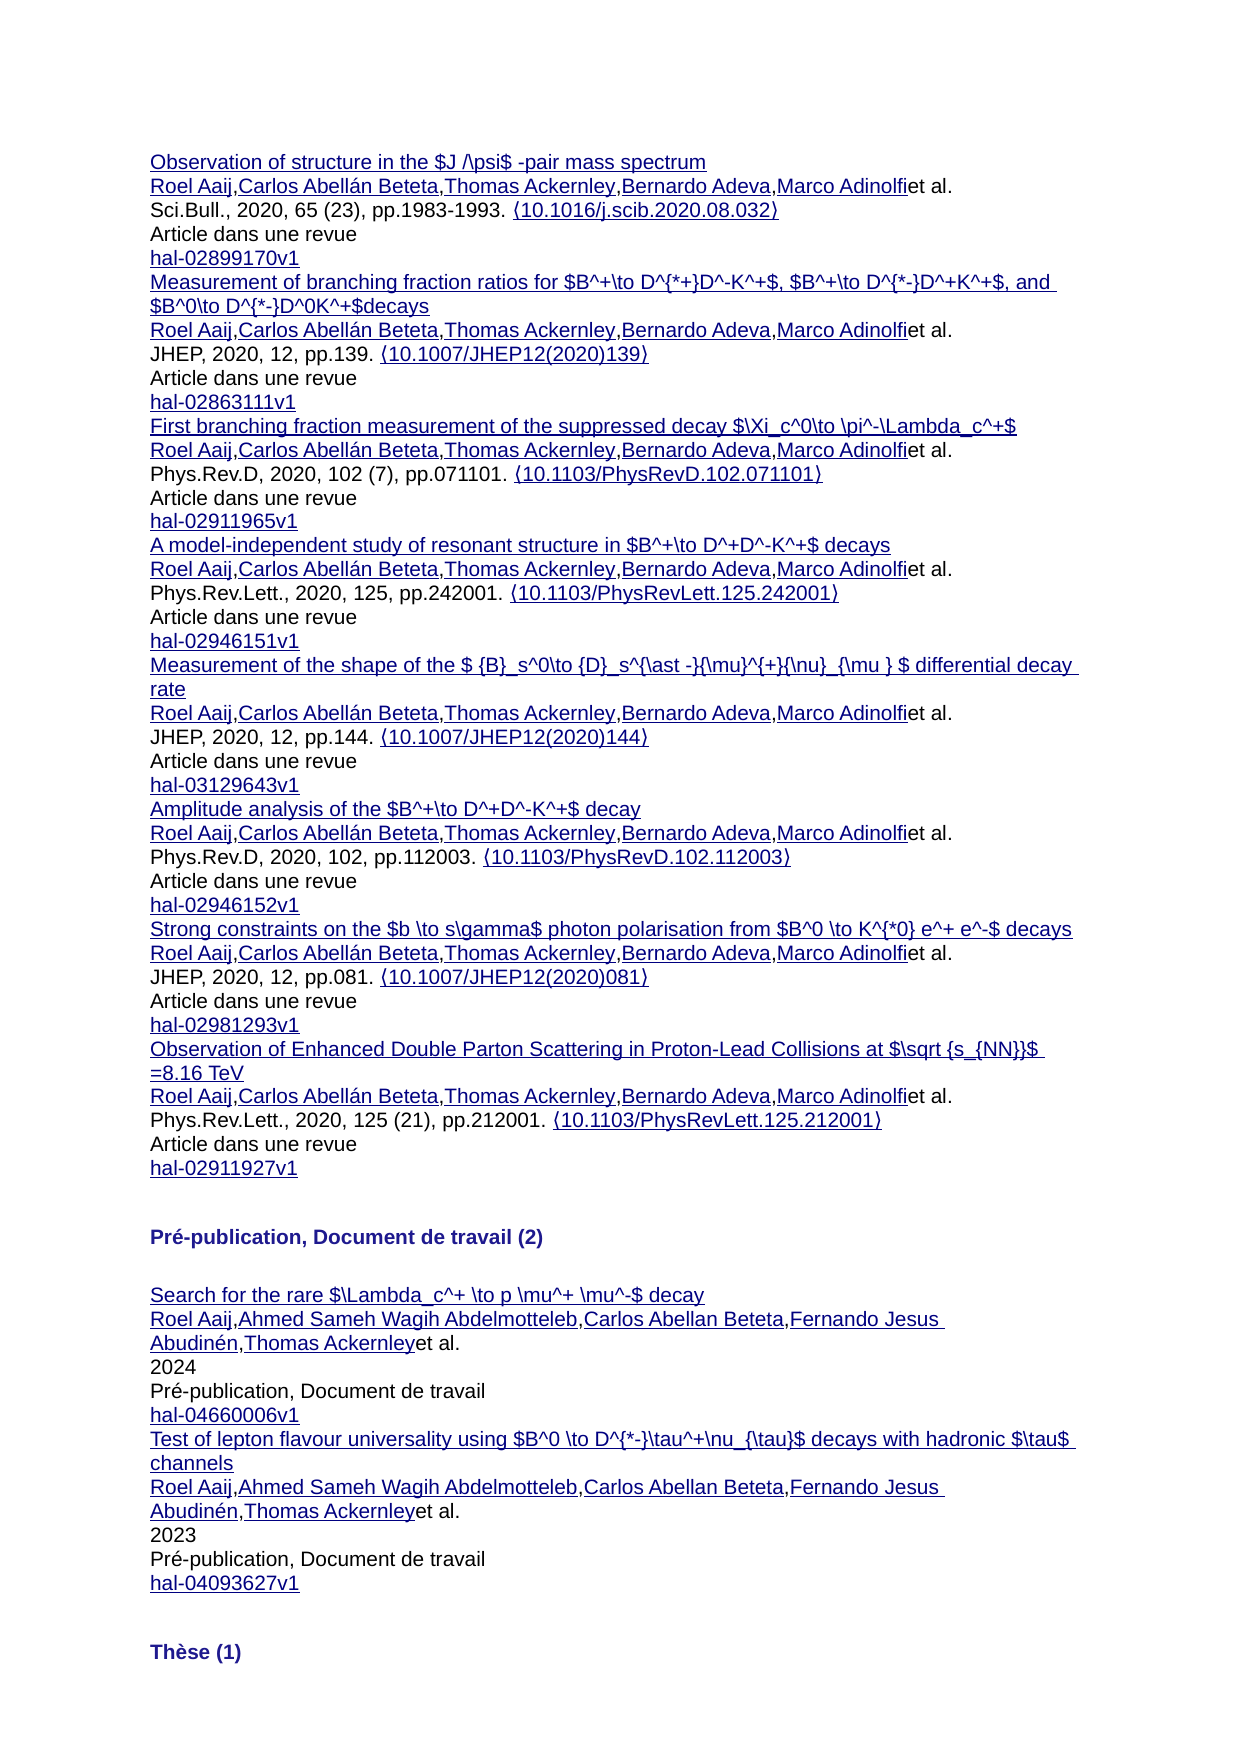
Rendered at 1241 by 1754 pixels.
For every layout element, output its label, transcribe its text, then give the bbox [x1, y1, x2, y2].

table_cell First branching fraction measurement of the suppressed decay $\Xi_c^0\to \pi^-\Lambda_c^+$ Roel Aaij,Carlos Abellán Beteta,Thomas Ackernley,Bernardo Adeva,Marco Adinolfiet al. Phys.Rev.D, 2020, 102 (7), pp.071101. ⟨10.1103/PhysRevD.102.071101⟩ Article dans une revue hal-02911965v1 [150, 414, 1090, 533]
table_cell Measurement of branching fraction ratios for $B^+\to D^{*+}D^-K^+$, $B^+\to D^{*-}D^+K^+$, and $B^0\to D^{*-}D^0K^+$decays Roel Aaij,Carlos Abellán Beteta,Thomas Ackernley,Bernardo Adeva,Marco Adinolfiet al. JHEP, 2020, 12, pp.139. ⟨10.1007/JHEP12(2020)139⟩ Article dans une revue hal-02863111v1 [150, 270, 1090, 413]
table_cell Observation of Enhanced Double Parton Scattering in Proton-Lead Collisions at $\sqrt {s_{NN}}$ =8.16 TeV Roel Aaij,Carlos Abellán Beteta,Thomas Ackernley,Bernardo Adeva,Marco Adinolfiet al. Phys.Rev.Lett., 2020, 125 (21), pp.212001. ⟨10.1103/PhysRevLett.125.212001⟩ Article dans une revue hal-02911927v1 [150, 1036, 1090, 1180]
subtitle Thèse (1) [150, 1639, 1090, 1663]
table_cell Observation of structure in the $J /\psi$ -pair mass spectrum Roel Aaij,Carlos Abellán Beteta,Thomas Ackernley,Bernardo Adeva,Marco Adinolfiet al. Sci.Bull., 2020, 65 (23), pp.1983-1993. ⟨10.1016/j.scib.2020.08.032⟩ Article dans une revue hal-02899170v1 [150, 150, 1090, 270]
table_cell Amplitude analysis of the $B^+\to D^+D^-K^+$ decay Roel Aaij,Carlos Abellán Beteta,Thomas Ackernley,Bernardo Adeva,Marco Adinolfiet al. Phys.Rev.D, 2020, 102, pp.112003. ⟨10.1103/PhysRevD.102.112003⟩ Article dans une revue hal-02946152v1 [150, 797, 1090, 917]
table_cell Strong constraints on the $b \to s\gamma$ photon polarisation from $B^0 \to K^{*0} e^+ e^-$ decays Roel Aaij,Carlos Abellán Beteta,Thomas Ackernley,Bernardo Adeva,Marco Adinolfiet al. JHEP, 2020, 12, pp.081. ⟨10.1007/JHEP12(2020)081⟩ Article dans une revue hal-02981293v1 [150, 917, 1090, 1036]
table_cell A model-independent study of resonant structure in $B^+\to D^+D^-K^+$ decays Roel Aaij,Carlos Abellán Beteta,Thomas Ackernley,Bernardo Adeva,Marco Adinolfiet al. Phys.Rev.Lett., 2020, 125, pp.242001. ⟨10.1103/PhysRevLett.125.242001⟩ Article dans une revue hal-02946151v1 [150, 533, 1090, 653]
subtitle Pré-publication, Document de travail (2) [150, 1225, 1090, 1249]
table_cell Measurement of the shape of the $ {B}_s^0\to {D}_s^{\ast -}{\mu}^{+}{\nu}_{\mu } $ differential decay rate Roel Aaij,Carlos Abellán Beteta,Thomas Ackernley,Bernardo Adeva,Marco Adinolfiet al. JHEP, 2020, 12, pp.144. ⟨10.1007/JHEP12(2020)144⟩ Article dans une revue hal-03129643v1 [150, 653, 1090, 797]
table_cell Test of lepton flavour universality using $B^0 \to D^{*-}\tau^+\nu_{\tau}$ decays with hadronic $\tau$ channels Roel Aaij,Ahmed Sameh Wagih Abdelmotteleb,Carlos Abellan Beteta,Fernando Jesus Abudinén,Thomas Ackernleyet al. 2023 Pré-publication, Document de travail hal-04093627v1 [150, 1427, 1090, 1595]
table_header Search for the rare $\Lambda_c^+ \to p \mu^+ \mu^-$ decay Roel Aaij,Ahmed Sameh Wagih Abdelmotteleb,Carlos Abellan Beteta,Fernando Jesus Abudinén,Thomas Ackernleyet al. 2024 Pré-publication, Document de travail hal-04660006v1 [150, 1283, 1090, 1427]
